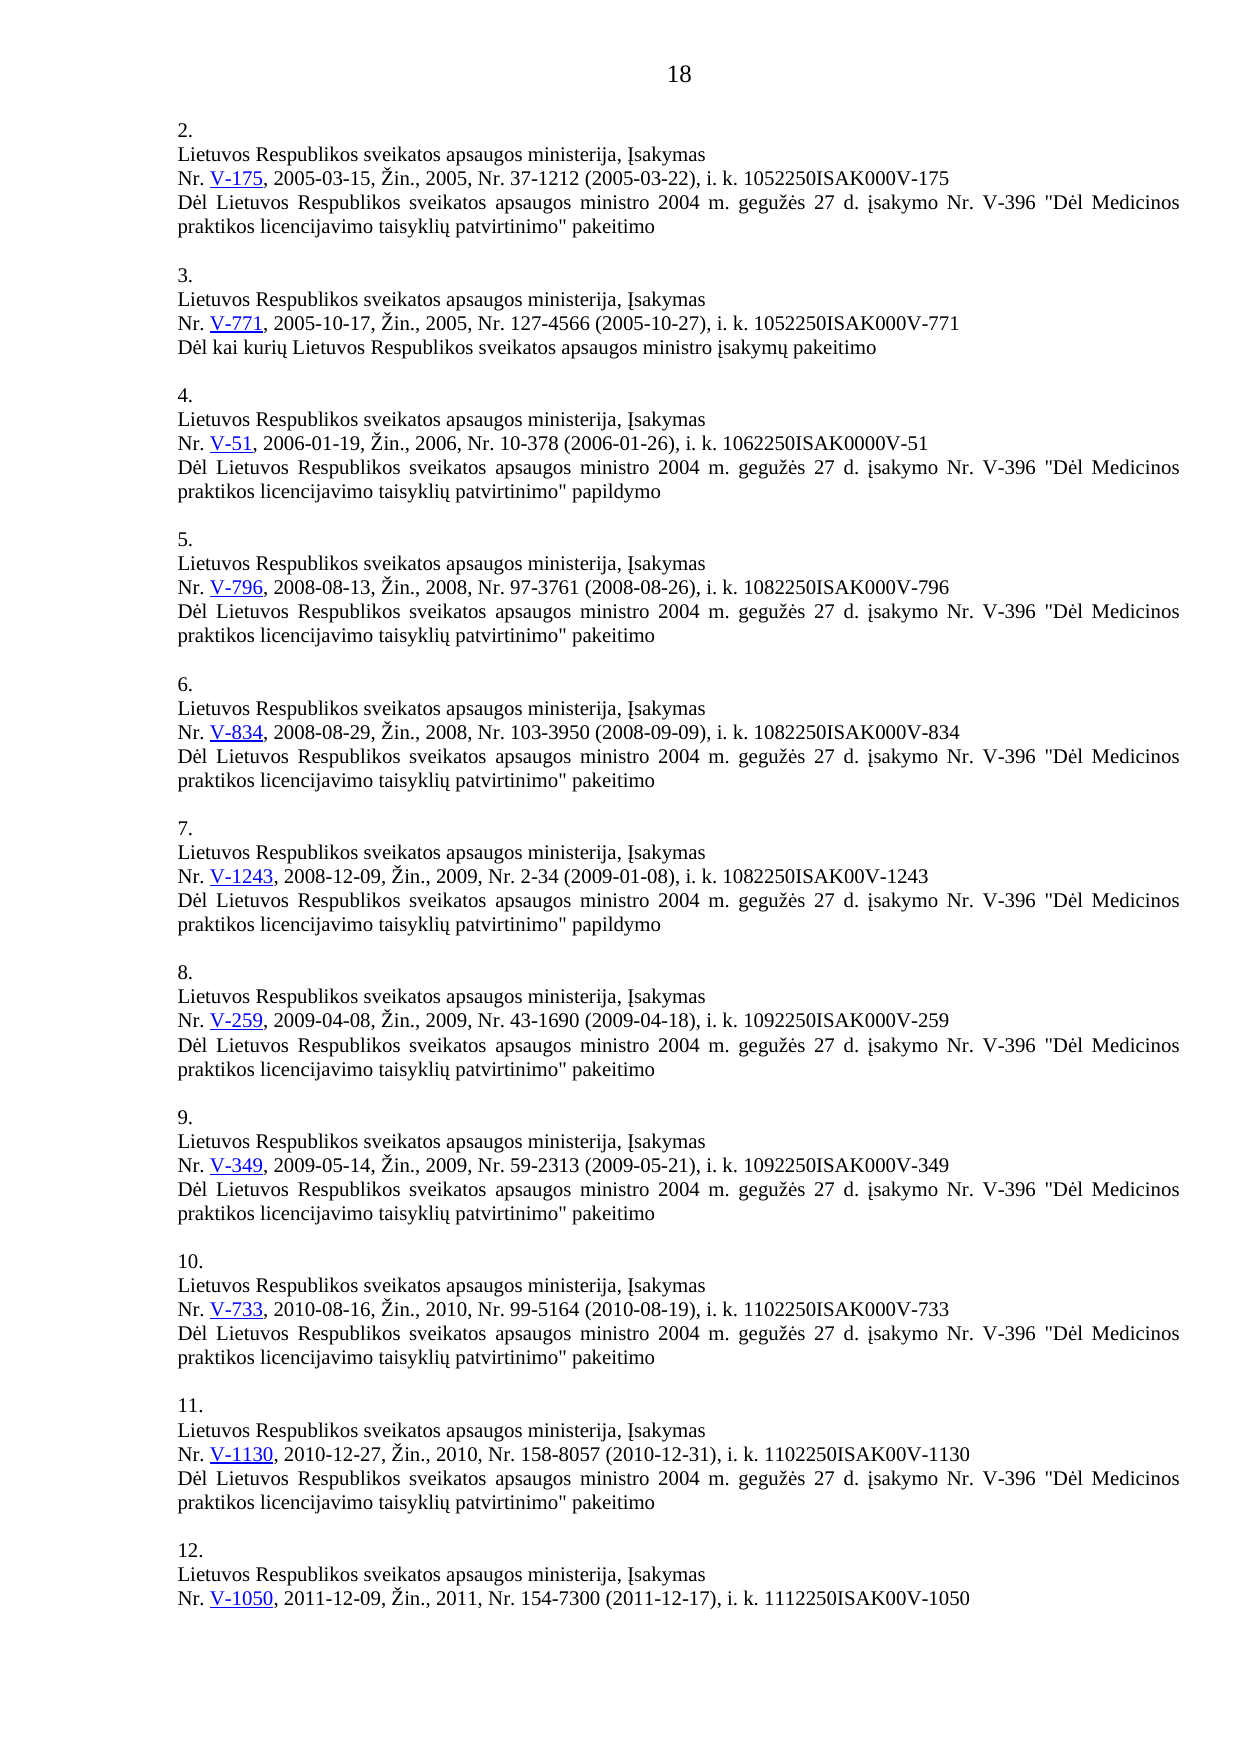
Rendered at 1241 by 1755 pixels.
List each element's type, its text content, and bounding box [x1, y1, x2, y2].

text Nr. V-796, 2008-08-13, Žin., 2008, Nr. 97-3761 (2008-08-26), i. k. 1082250ISAK000V-796 [177, 575, 1181, 599]
text 5. [177, 527, 1181, 551]
text Lietuvos Respublikos sveikatos apsaugos ministerija, Įsakymas [177, 142, 1181, 166]
text Dėl Lietuvos Respublikos sveikatos apsaugos ministro 2004 m. gegužės 27 d. įsakymo Nr. V-396 "Dėl Medicinos praktikos licencijavimo taisyklių patvirtinimo" papildymo [177, 888, 1181, 936]
text Lietuvos Respublikos sveikatos apsaugos ministerija, Įsakymas [177, 696, 1181, 720]
text 9. [177, 1105, 1181, 1129]
text Nr. V-771, 2005-10-17, Žin., 2005, Nr. 127-4566 (2005-10-27), i. k. 1052250ISAK000V-771 [177, 311, 1181, 335]
text Dėl Lietuvos Respublikos sveikatos apsaugos ministro 2004 m. gegužės 27 d. įsakymo Nr. V-396 "Dėl Medicinos praktikos licencijavimo taisyklių patvirtinimo" papildymo [177, 455, 1181, 503]
text 8. [177, 960, 1181, 984]
text Dėl Lietuvos Respublikos sveikatos apsaugos ministro 2004 m. gegužės 27 d. įsakymo Nr. V-396 "Dėl Medicinos praktikos licencijavimo taisyklių patvirtinimo" pakeitimo [177, 599, 1181, 647]
text Nr. V-259, 2009-04-08, Žin., 2009, Nr. 43-1690 (2009-04-18), i. k. 1092250ISAK000V-259 [177, 1008, 1181, 1032]
text Lietuvos Respublikos sveikatos apsaugos ministerija, Įsakymas [177, 1273, 1181, 1297]
text 12. [177, 1538, 1181, 1562]
text 6. [177, 672, 1181, 696]
text Lietuvos Respublikos sveikatos apsaugos ministerija, Įsakymas [177, 840, 1181, 864]
text Lietuvos Respublikos sveikatos apsaugos ministerija, Įsakymas [177, 1562, 1181, 1586]
text 4. [177, 383, 1181, 407]
text Nr. V-1050, 2011-12-09, Žin., 2011, Nr. 154-7300 (2011-12-17), i. k. 1112250ISAK00V-1050 [177, 1586, 1181, 1610]
text Lietuvos Respublikos sveikatos apsaugos ministerija, Įsakymas [177, 1129, 1181, 1153]
text Dėl Lietuvos Respublikos sveikatos apsaugos ministro 2004 m. gegužės 27 d. įsakymo Nr. V-396 "Dėl Medicinos praktikos licencijavimo taisyklių patvirtinimo" pakeitimo [177, 1177, 1181, 1225]
text Nr. V-51, 2006-01-19, Žin., 2006, Nr. 10-378 (2006-01-26), i. k. 1062250ISAK0000V-51 [177, 431, 1181, 455]
text Dėl Lietuvos Respublikos sveikatos apsaugos ministro 2004 m. gegužės 27 d. įsakymo Nr. V-396 "Dėl Medicinos praktikos licencijavimo taisyklių patvirtinimo" pakeitimo [177, 1321, 1181, 1369]
text Lietuvos Respublikos sveikatos apsaugos ministerija, Įsakymas [177, 287, 1181, 311]
text Dėl Lietuvos Respublikos sveikatos apsaugos ministro 2004 m. gegužės 27 d. įsakymo Nr. V-396 "Dėl Medicinos praktikos licencijavimo taisyklių patvirtinimo" pakeitimo [177, 190, 1181, 238]
text 11. [177, 1393, 1181, 1417]
text Dėl Lietuvos Respublikos sveikatos apsaugos ministro 2004 m. gegužės 27 d. įsakymo Nr. V-396 "Dėl Medicinos praktikos licencijavimo taisyklių patvirtinimo" pakeitimo [177, 744, 1181, 792]
text Dėl Lietuvos Respublikos sveikatos apsaugos ministro 2004 m. gegužės 27 d. įsakymo Nr. V-396 "Dėl Medicinos praktikos licencijavimo taisyklių patvirtinimo" pakeitimo [177, 1466, 1181, 1514]
text Nr. V-1243, 2008-12-09, Žin., 2009, Nr. 2-34 (2009-01-08), i. k. 1082250ISAK00V-1243 [177, 864, 1181, 888]
text Nr. V-834, 2008-08-29, Žin., 2008, Nr. 103-3950 (2008-09-09), i. k. 1082250ISAK000V-834 [177, 720, 1181, 744]
text Lietuvos Respublikos sveikatos apsaugos ministerija, Įsakymas [177, 1417, 1181, 1442]
text Dėl Lietuvos Respublikos sveikatos apsaugos ministro 2004 m. gegužės 27 d. įsakymo Nr. V-396 "Dėl Medicinos praktikos licencijavimo taisyklių patvirtinimo" pakeitimo [177, 1032, 1181, 1081]
text 10. [177, 1249, 1181, 1273]
text Dėl kai kurių Lietuvos Respublikos sveikatos apsaugos ministro įsakymų pakeitimo [177, 335, 1181, 359]
text Lietuvos Respublikos sveikatos apsaugos ministerija, Įsakymas [177, 551, 1181, 575]
text Nr. V-175, 2005-03-15, Žin., 2005, Nr. 37-1212 (2005-03-22), i. k. 1052250ISAK000V-175 [177, 166, 1181, 190]
text Nr. V-1130, 2010-12-27, Žin., 2010, Nr. 158-8057 (2010-12-31), i. k. 1102250ISAK00V-1130 [177, 1442, 1181, 1466]
text 2. [177, 118, 1181, 142]
text Nr. V-349, 2009-05-14, Žin., 2009, Nr. 59-2313 (2009-05-21), i. k. 1092250ISAK000V-349 [177, 1153, 1181, 1177]
text 3. [177, 262, 1181, 287]
text Lietuvos Respublikos sveikatos apsaugos ministerija, Įsakymas [177, 984, 1181, 1008]
text Lietuvos Respublikos sveikatos apsaugos ministerija, Įsakymas [177, 407, 1181, 431]
text 7. [177, 816, 1181, 840]
text Nr. V-733, 2010-08-16, Žin., 2010, Nr. 99-5164 (2010-08-19), i. k. 1102250ISAK000V-733 [177, 1297, 1181, 1321]
